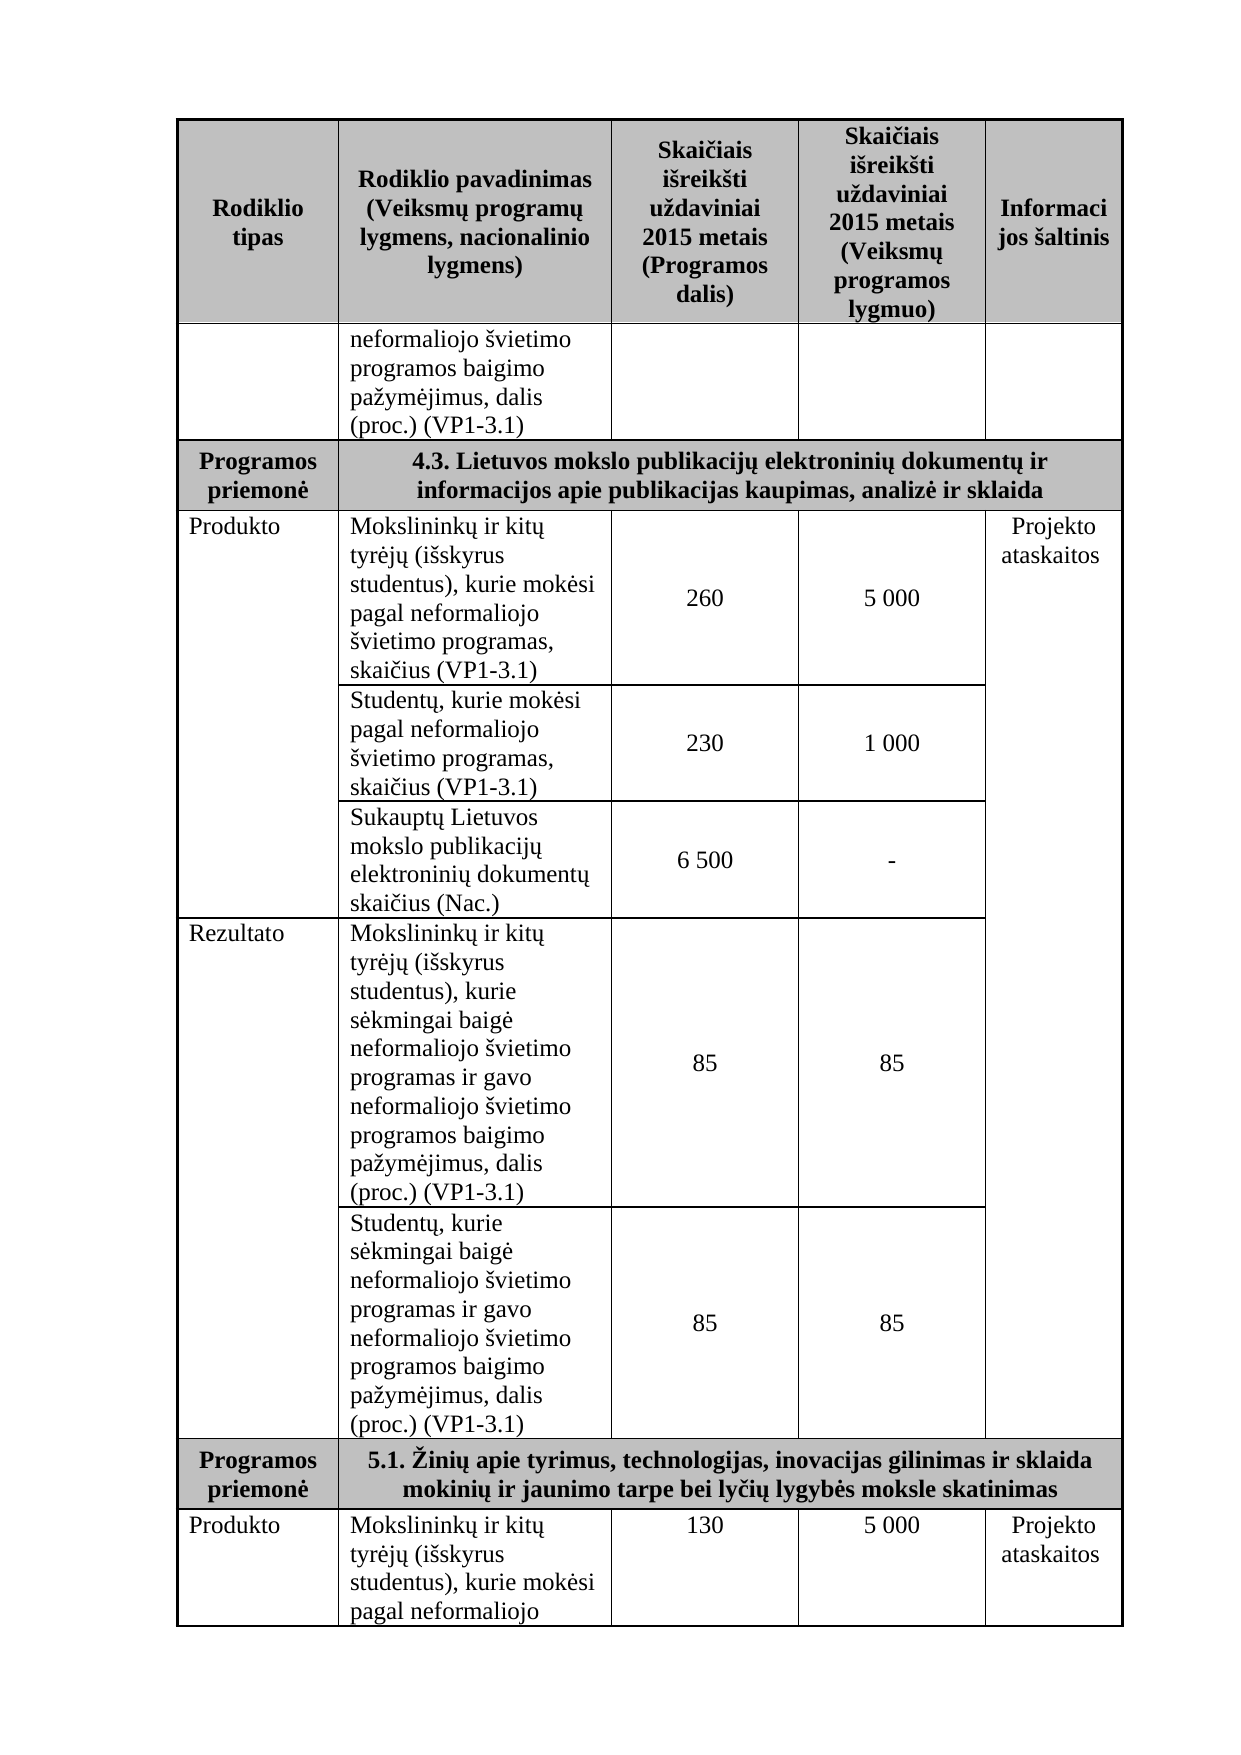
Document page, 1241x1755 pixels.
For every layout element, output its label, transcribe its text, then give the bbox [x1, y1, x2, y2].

table_cell 230 [612, 686, 798, 800]
table_cell Studentų, kurie mokėsi pagal neformaliojo švietimo programas, skaičius (VP1-3.1) [339, 686, 611, 800]
table_header Skaičiais išreikšti uždaviniai 2015 metais (Veiksmų programos lygmuo) [799, 121, 985, 322]
table_cell 4.3. Lietuvos mokslo publikacijų elektroninių dokumentų ir informacijos apie publikacijas kaupimas, analizė ir sklaida [339, 441, 1121, 510]
table_cell [799, 324, 985, 439]
table_cell 260 [612, 511, 798, 684]
table_cell Sukauptų Lietuvos mokslo publikacijų elektroninių dokumentų skaičius (Nac.) [339, 802, 611, 917]
table_cell 5 000 [799, 1510, 985, 1625]
table_header Rodiklio pavadinimas (Veiksmų programų lygmens, nacionalinio lygmens) [339, 121, 611, 322]
table_cell Mokslininkų ir kitų tyrėjų (išskyrus studentus), kurie sėkmingai baigė neformaliojo švietimo programas ir gavo neformaliojo švietimo programos baigimo pažymėjimus, dalis (proc.) (VP1-3.1) [339, 919, 611, 1206]
table_cell 6 500 [612, 802, 798, 917]
table_cell Rezultato [179, 919, 338, 1438]
table_cell Programos priemonė [179, 1439, 338, 1508]
table_header Informacijos šaltinis [986, 121, 1121, 322]
table_cell Projekto ataskaitos [986, 1510, 1121, 1625]
table_cell Projekto ataskaitos [986, 511, 1121, 1438]
table_cell 85 [799, 1208, 985, 1438]
table_cell [986, 324, 1121, 439]
table_cell neformaliojo švietimo programos baigimo pažymėjimus, dalis (proc.) (VP1-3.1) [339, 324, 611, 439]
table_cell 85 [612, 919, 798, 1206]
table_cell Produkto [179, 1510, 338, 1625]
table_cell [612, 324, 798, 439]
table_cell 85 [799, 919, 985, 1206]
table_cell [179, 324, 338, 439]
table_cell Programos priemonė [179, 441, 338, 510]
table_cell 1 000 [799, 686, 985, 800]
table_header Rodiklio tipas [179, 121, 338, 322]
table_cell Studentų, kurie sėkmingai baigė neformaliojo švietimo programas ir gavo neformaliojo švietimo programos baigimo pažymėjimus, dalis (proc.) (VP1-3.1) [339, 1208, 611, 1438]
table_cell 5.1. Žinių apie tyrimus, technologijas, inovacijas gilinimas ir sklaida mokinių ir jaunimo tarpe bei lyčių lygybės moksle skatinimas [339, 1439, 1121, 1508]
table_cell 130 [612, 1510, 798, 1625]
table_cell 5 000 [799, 511, 985, 684]
table_cell Mokslininkų ir kitų tyrėjų (išskyrus studentus), kurie mokėsi pagal neformaliojo [339, 1510, 611, 1625]
table_header Skaičiais išreikšti uždaviniai 2015 metais (Programos dalis) [612, 121, 798, 322]
table_cell 85 [612, 1208, 798, 1438]
table_cell - [799, 802, 985, 917]
table_cell Mokslininkų ir kitų tyrėjų (išskyrus studentus), kurie mokėsi pagal neformaliojo švietimo programas, skaičius (VP1-3.1) [339, 511, 611, 684]
table_cell Produkto [179, 511, 338, 917]
